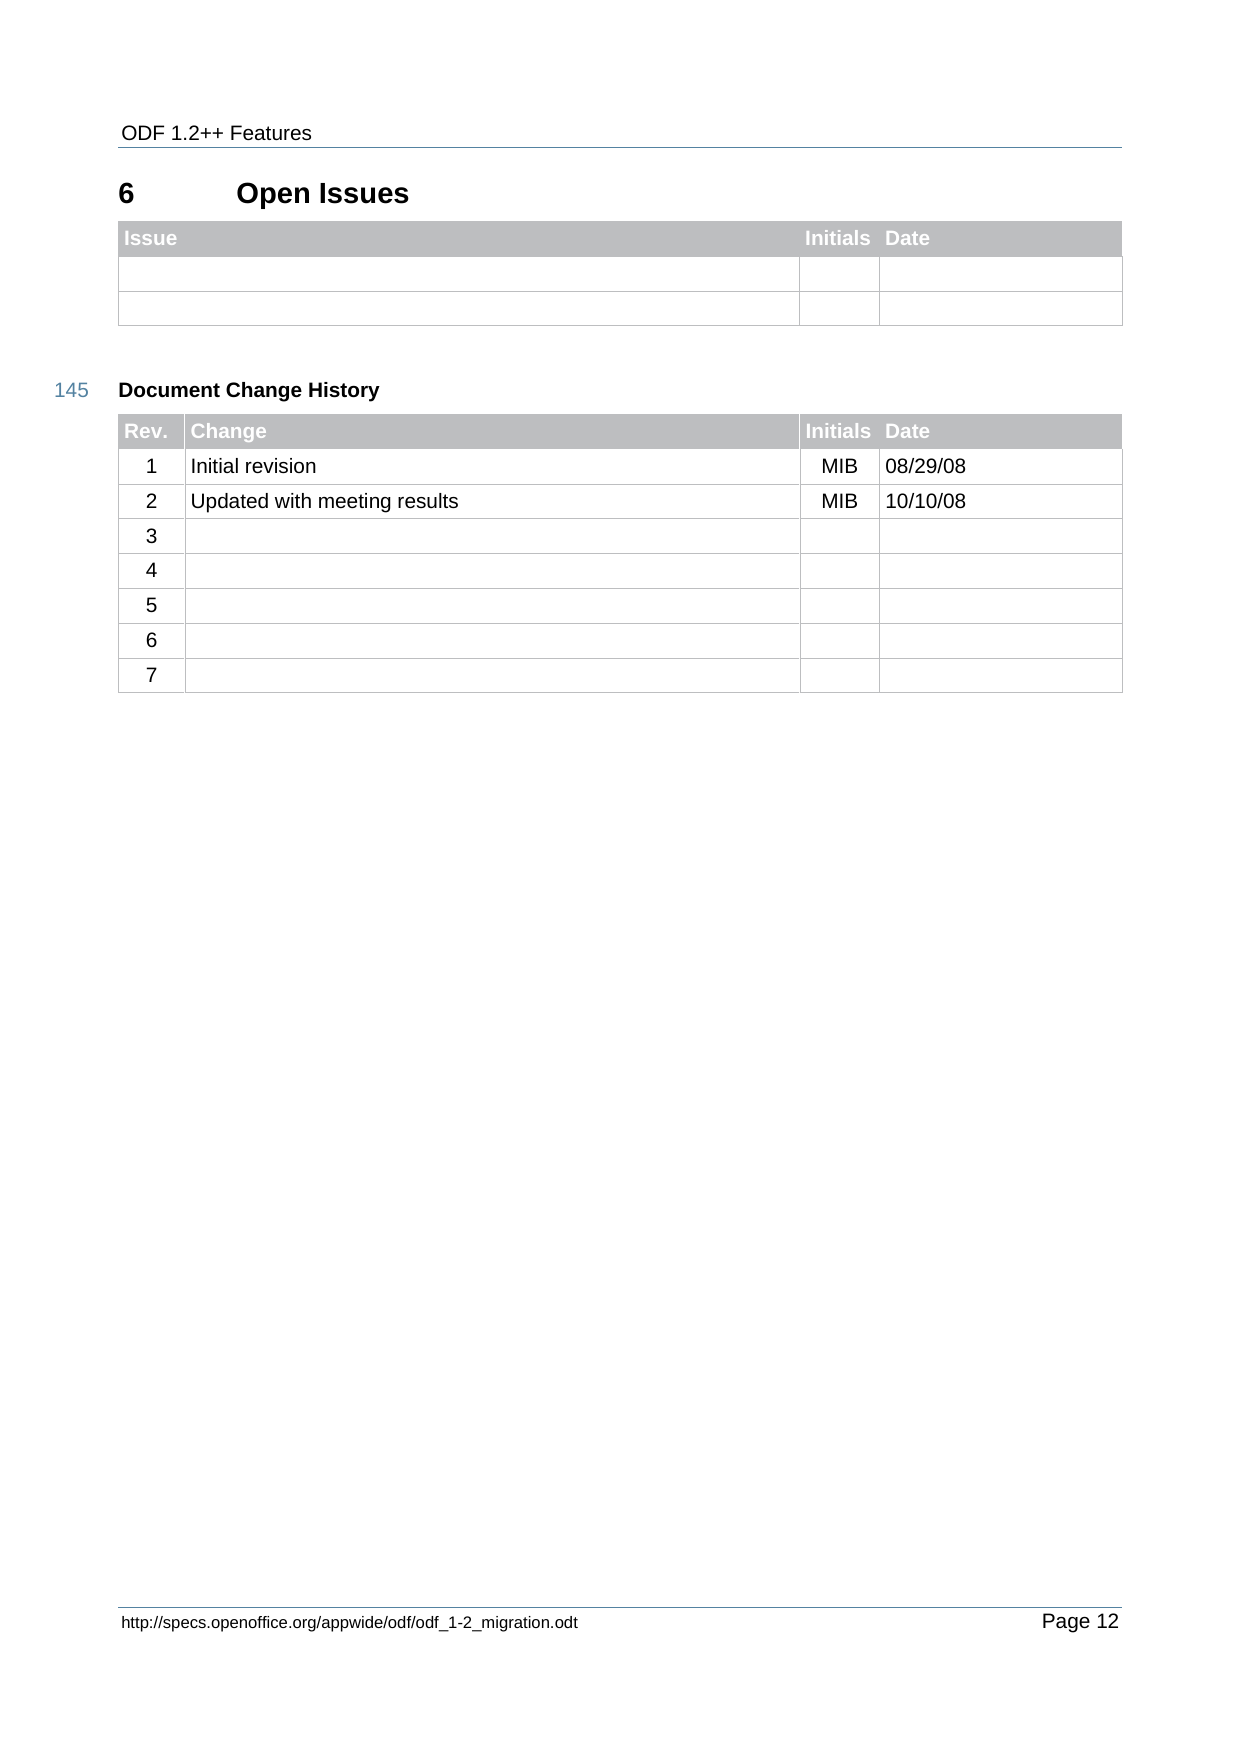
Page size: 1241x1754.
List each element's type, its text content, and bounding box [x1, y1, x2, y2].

table_cell 29.08.08 [880, 449, 1122, 484]
table_cell MIB [801, 485, 879, 518]
table_cell [186, 624, 799, 658]
table_header Change [185, 414, 799, 449]
subtitle Open Issues [118, 177, 1122, 209]
table_cell [801, 554, 879, 588]
table_cell [801, 589, 879, 623]
table_header Rev. [118, 414, 184, 449]
table_cell [880, 519, 1122, 553]
table_cell [880, 624, 1122, 658]
subtitle Document Change History [118, 378, 1122, 402]
table_cell 5 [119, 589, 184, 623]
table_header Initials [799, 221, 879, 256]
table_cell [119, 257, 799, 291]
table_cell [880, 554, 1122, 588]
table_cell [186, 519, 799, 553]
table_cell 2 [119, 485, 184, 518]
table_cell [880, 589, 1122, 623]
table_header Date [879, 221, 1122, 256]
table_cell [801, 519, 879, 553]
table_cell [186, 554, 799, 588]
table_header Date [879, 414, 1122, 449]
table_cell [800, 292, 879, 325]
table_cell [880, 257, 1122, 291]
table_cell [186, 589, 799, 623]
table_cell [186, 659, 799, 692]
table_cell [880, 292, 1122, 325]
table_cell 10.10.08 [880, 485, 1122, 518]
table_cell 3 [119, 519, 184, 553]
table_cell MIB [801, 449, 879, 484]
table_cell 6 [119, 624, 184, 658]
table_cell [880, 659, 1122, 692]
table_cell 7 [119, 659, 184, 692]
table_header Issue [118, 221, 799, 256]
table_cell [801, 659, 879, 692]
table_cell Updated with meeting results [186, 485, 799, 518]
table_cell 1 [119, 449, 184, 484]
table_cell [801, 624, 879, 658]
table_cell Initial revision [186, 449, 799, 484]
table_cell 4 [119, 554, 184, 588]
table_cell [119, 292, 799, 325]
table_header Initials [800, 414, 879, 449]
table_cell [800, 257, 879, 291]
